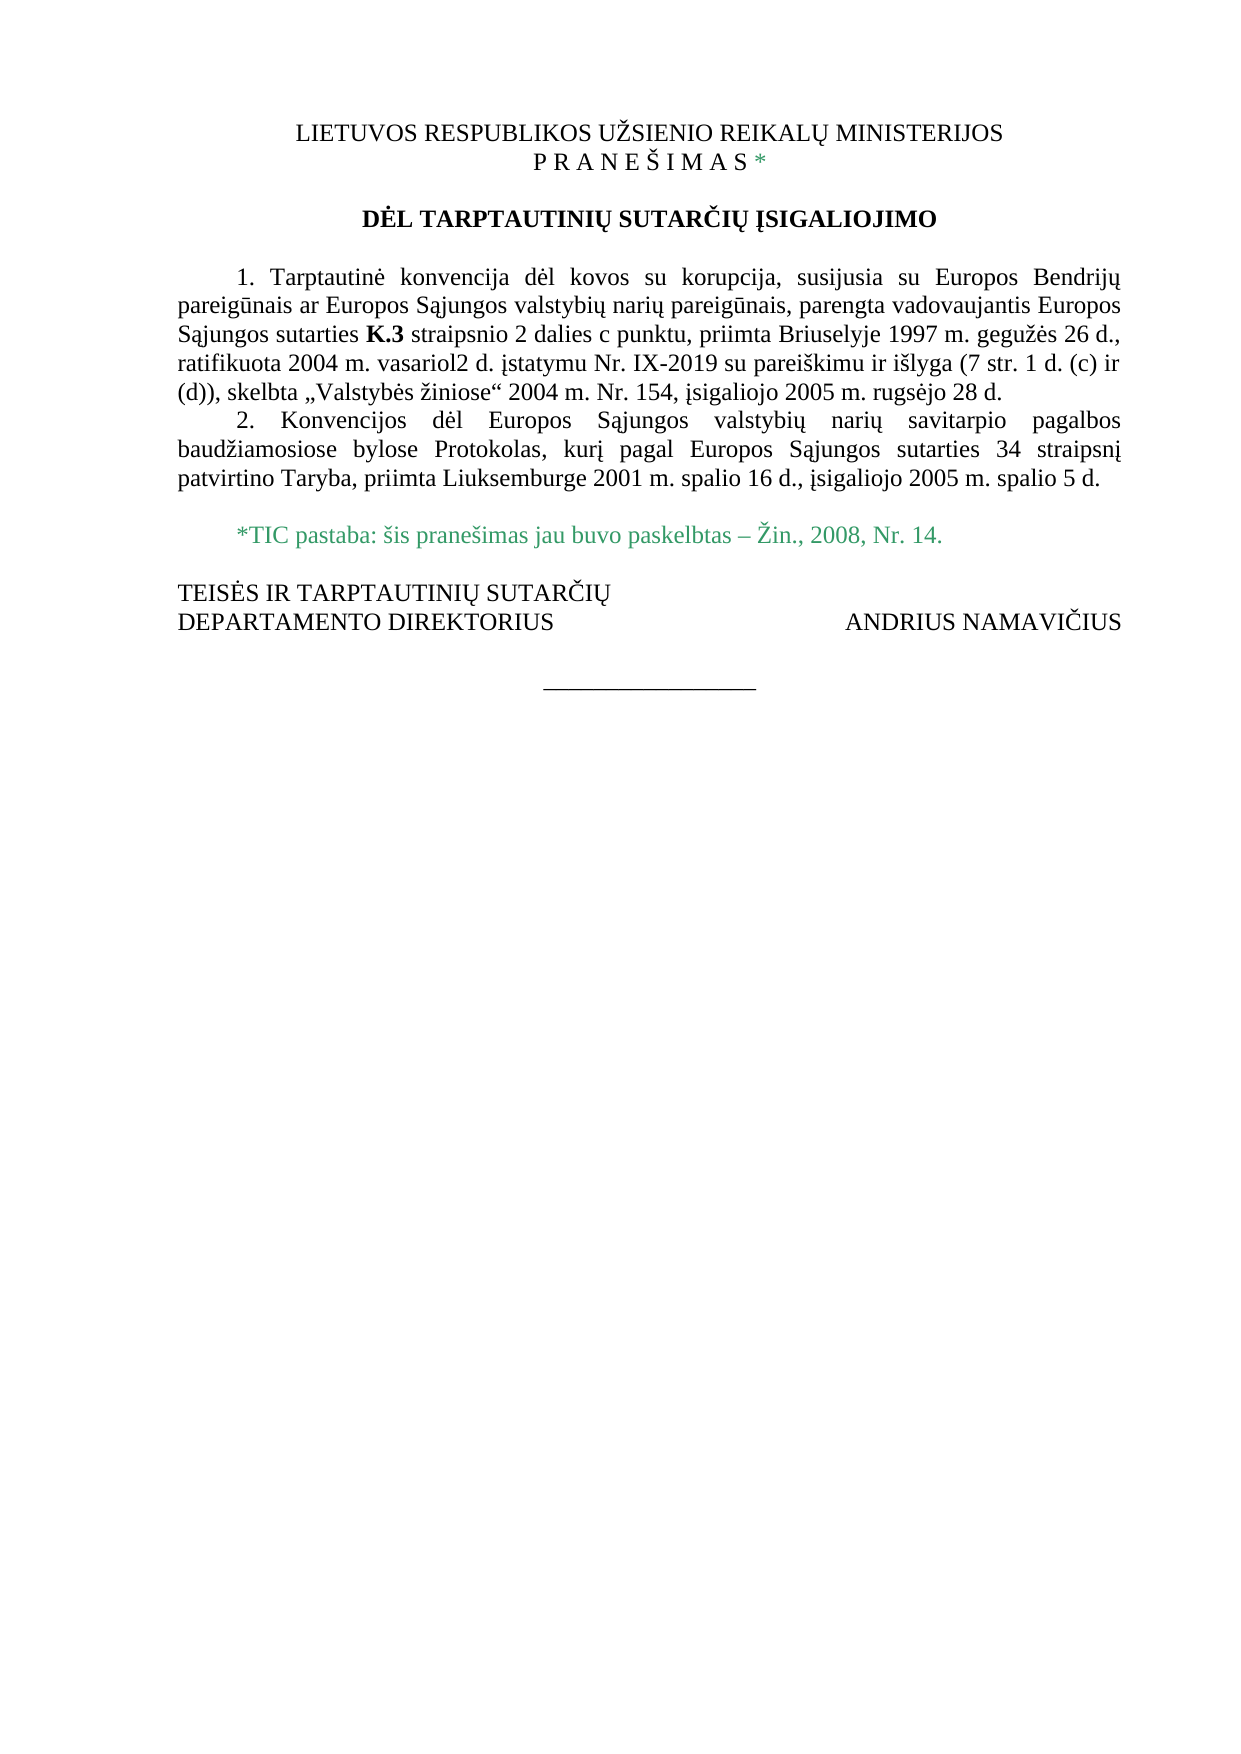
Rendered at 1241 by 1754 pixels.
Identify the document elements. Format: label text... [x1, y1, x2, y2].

text 2. Konvencijos dėl Europos Sąjungos valstybių narių savitarpio pagalbos baudžiamosiose bylose Protokolas, kurį pagal Europos Sąjungos sutarties 34 straipsnį patvirtino Taryba, priimta Liuksemburge 2001 m. spalio 16 d., įsigaliojo 2005 m. spalio 5 d. [177, 406, 1122, 492]
text DEPARTAMENTO DIREKTORIUS ANDRIUS NAMAVIČIUS [177, 607, 1122, 636]
text DĖL TARPTAUTINIŲ SUTARČIŲ ĮSIGALIOJIMO [177, 204, 1122, 233]
text PRANEŠIMAS* [177, 147, 1122, 176]
text _________________ [177, 664, 1122, 693]
text LIETUVOS RESPUBLIKOS UŽSIENIO REIKALŲ MINISTERIJOS [177, 118, 1122, 147]
text TEISĖS IR TARPTAUTINIŲ SUTARČIŲ [177, 578, 1122, 607]
text 1. Tarptautinė konvencija dėl kovos su korupcija, susijusia su Europos Bendrijų pareigūnais ar Europos Sąjungos valstybių narių pareigūnais, parengta vadovaujantis Europos Sąjungos sutarties K.3 straipsnio 2 dalies c punktu, priimta Briuselyje 1997 m. gegužės 26 d., ratifikuota 2004 m. vasariol2 d. įstatymu Nr. IX-2019 su pareiškimu ir išlyga (7 str. 1 d. (c) ir (d)), skelbta „Valstybės žiniose“ 2004 m. Nr. 154, įsigaliojo 2005 m. rugsėjo 28 d. [177, 262, 1122, 406]
text *TIC pastaba: šis pranešimas jau buvo paskelbtas – Žin., 2008, Nr. 14. [177, 521, 1122, 549]
